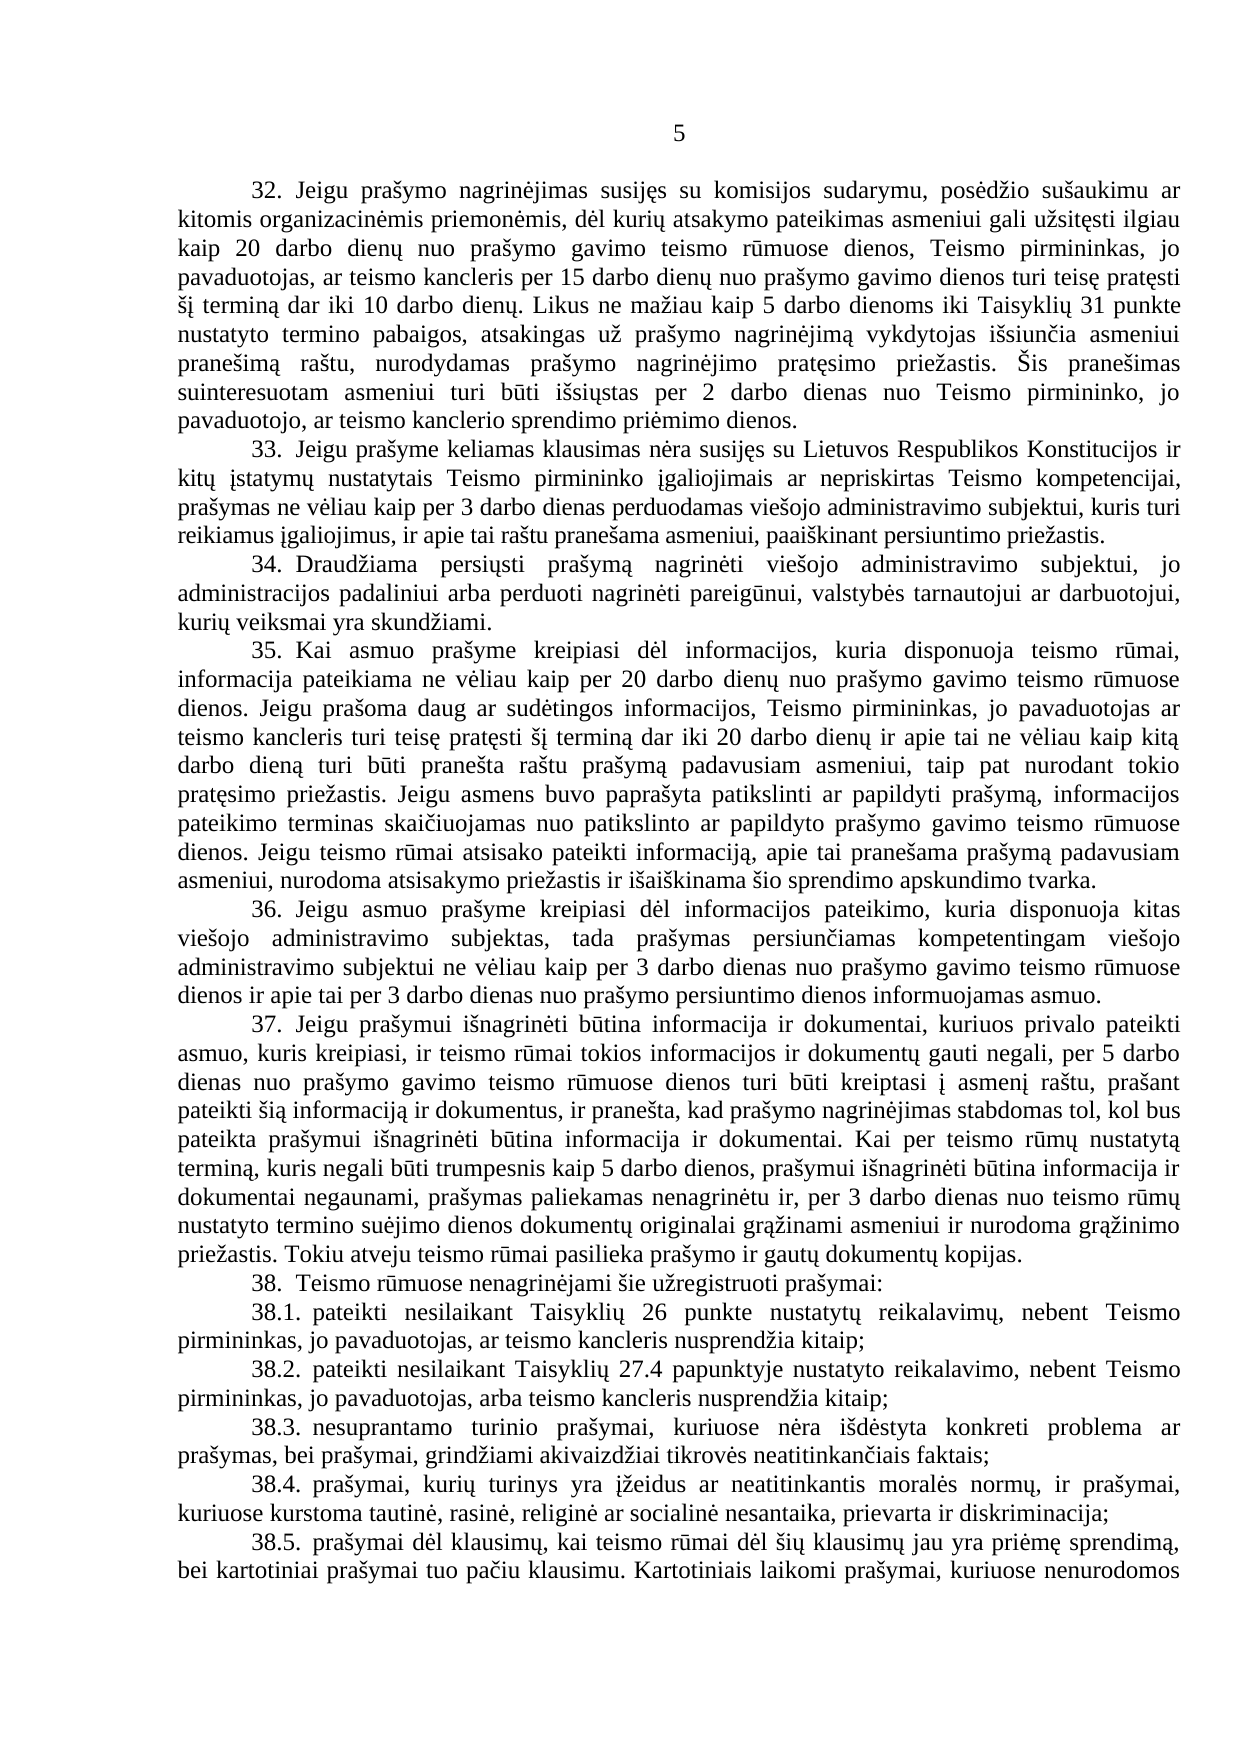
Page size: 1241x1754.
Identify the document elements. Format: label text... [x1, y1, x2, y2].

text 33. Jeigu prašyme keliamas klausimas nėra susijęs su Lietuvos Respublikos Konstitucijos ir kitų įstatymų nustatytais Teismo pirmininko įgaliojimais ar nepriskirtas Teismo kompetencijai, prašymas ne vėliau kaip per 3 darbo dienas perduodamas viešojo administravimo subjektui, kuris turi reikiamus įgaliojimus, ir apie tai raštu pranešama asmeniui, paaiškinant persiuntimo priežastis. [177, 434, 1181, 549]
text 38.3. nesuprantamo turinio prašymai, kuriuose nėra išdėstyta konkreti problema ar prašymas, bei prašymai, grindžiami akivaizdžiai tikrovės neatitinkančiais faktais; [177, 1412, 1181, 1469]
text 34. Draudžiama persiųsti prašymą nagrinėti viešojo administravimo subjektui, jo administracijos padaliniui arba perduoti nagrinėti pareigūnui, valstybės tarnautojui ar darbuotojui, kurių veiksmai yra skundžiami. [177, 549, 1181, 636]
text 32. Jeigu prašymo nagrinėjimas susijęs su komisijos sudarymu, posėdžio sušaukimu ar kitomis organizacinėmis priemonėmis, dėl kurių atsakymo pateikimas asmeniui gali užsitęsti ilgiau kaip 20 darbo dienų nuo prašymo gavimo teismo rūmuose dienos, Teismo pirmininkas, jo pavaduotojas, ar teismo kancleris per 15 darbo dienų nuo prašymo gavimo dienos turi teisę pratęsti šį terminą dar iki 10 darbo dienų. Likus ne mažiau kaip 5 darbo dienoms iki Taisyklių 31 punkte nustatyto termino pabaigos, atsakingas už prašymo nagrinėjimą vykdytojas išsiunčia asmeniui pranešimą raštu, nurodydamas prašymo nagrinėjimo pratęsimo priežastis. Šis pranešimas suinteresuotam asmeniui turi būti išsiųstas per 2 darbo dienas nuo Teismo pirmininko, jo pavaduotojo, ar teismo kanclerio sprendimo priėmimo dienos. [177, 176, 1181, 434]
text 38.2. pateikti nesilaikant Taisyklių 27.4 papunktyje nustatyto reikalavimo, nebent Teismo pirmininkas, jo pavaduotojas, arba teismo kancleris nusprendžia kitaip; [177, 1354, 1181, 1412]
text 38.5. prašymai dėl klausimų, kai teismo rūmai dėl šių klausimų jau yra priėmę sprendimą, bei kartotiniai prašymai tuo pačiu klausimu. Kartotiniais laikomi prašymai, kuriuose nenurodomos [177, 1527, 1181, 1584]
text 35. Kai asmuo prašyme kreipiasi dėl informacijos, kuria disponuoja teismo rūmai, informacija pateikiama ne vėliau kaip per 20 darbo dienų nuo prašymo gavimo teismo rūmuose dienos. Jeigu prašoma daug ar sudėtingos informacijos, Teismo pirmininkas, jo pavaduotojas ar teismo kancleris turi teisę pratęsti šį terminą dar iki 20 darbo dienų ir apie tai ne vėliau kaip kitą darbo dieną turi būti pranešta raštu prašymą padavusiam asmeniui, taip pat nurodant tokio pratęsimo priežastis. Jeigu asmens buvo paprašyta patikslinti ar papildyti prašymą, informacijos pateikimo terminas skaičiuojamas nuo patikslinto ar papildyto prašymo gavimo teismo rūmuose dienos. Jeigu teismo rūmai atsisako pateikti informaciją, apie tai pranešama prašymą padavusiam asmeniui, nurodoma atsisakymo priežastis ir išaiškinama šio sprendimo apskundimo tvarka. [177, 636, 1181, 894]
text 38.4. prašymai, kurių turinys yra įžeidus ar neatitinkantis moralės normų, ir prašymai, kuriuose kurstoma tautinė, rasinė, religinė ar socialinė nesantaika, prievarta ir diskriminacija; [177, 1469, 1181, 1527]
text 38.1. pateikti nesilaikant Taisyklių 26 punkte nustatytų reikalavimų, nebent Teismo pirmininkas, jo pavaduotojas, ar teismo kancleris nusprendžia kitaip; [177, 1297, 1181, 1354]
text 36. Jeigu asmuo prašyme kreipiasi dėl informacijos pateikimo, kuria disponuoja kitas viešojo administravimo subjektas, tada prašymas persiunčiamas kompetentingam viešojo administravimo subjektui ne vėliau kaip per 3 darbo dienas nuo prašymo gavimo teismo rūmuose dienos ir apie tai per 3 darbo dienas nuo prašymo persiuntimo dienos informuojamas asmuo. [177, 894, 1181, 1009]
text 38. Teismo rūmuose nenagrinėjami šie užregistruoti prašymai: [177, 1268, 1181, 1297]
text 37. Jeigu prašymui išnagrinėti būtina informacija ir dokumentai, kuriuos privalo pateikti asmuo, kuris kreipiasi, ir teismo rūmai tokios informacijos ir dokumentų gauti negali, per 5 darbo dienas nuo prašymo gavimo teismo rūmuose dienos turi būti kreiptasi į asmenį raštu, prašant pateikti šią informaciją ir dokumentus, ir pranešta, kad prašymo nagrinėjimas stabdomas tol, kol bus pateikta prašymui išnagrinėti būtina informacija ir dokumentai. Kai per teismo rūmų nustatytą terminą, kuris negali būti trumpesnis kaip 5 darbo dienos, prašymui išnagrinėti būtina informacija ir dokumentai negaunami, prašymas paliekamas nenagrinėtu ir, per 3 darbo dienas nuo teismo rūmų nustatyto termino suėjimo dienos dokumentų originalai grąžinami asmeniui ir nurodoma grąžinimo priežastis. Tokiu atveju teismo rūmai pasilieka prašymo ir gautų dokumentų kopijas. [177, 1009, 1181, 1268]
